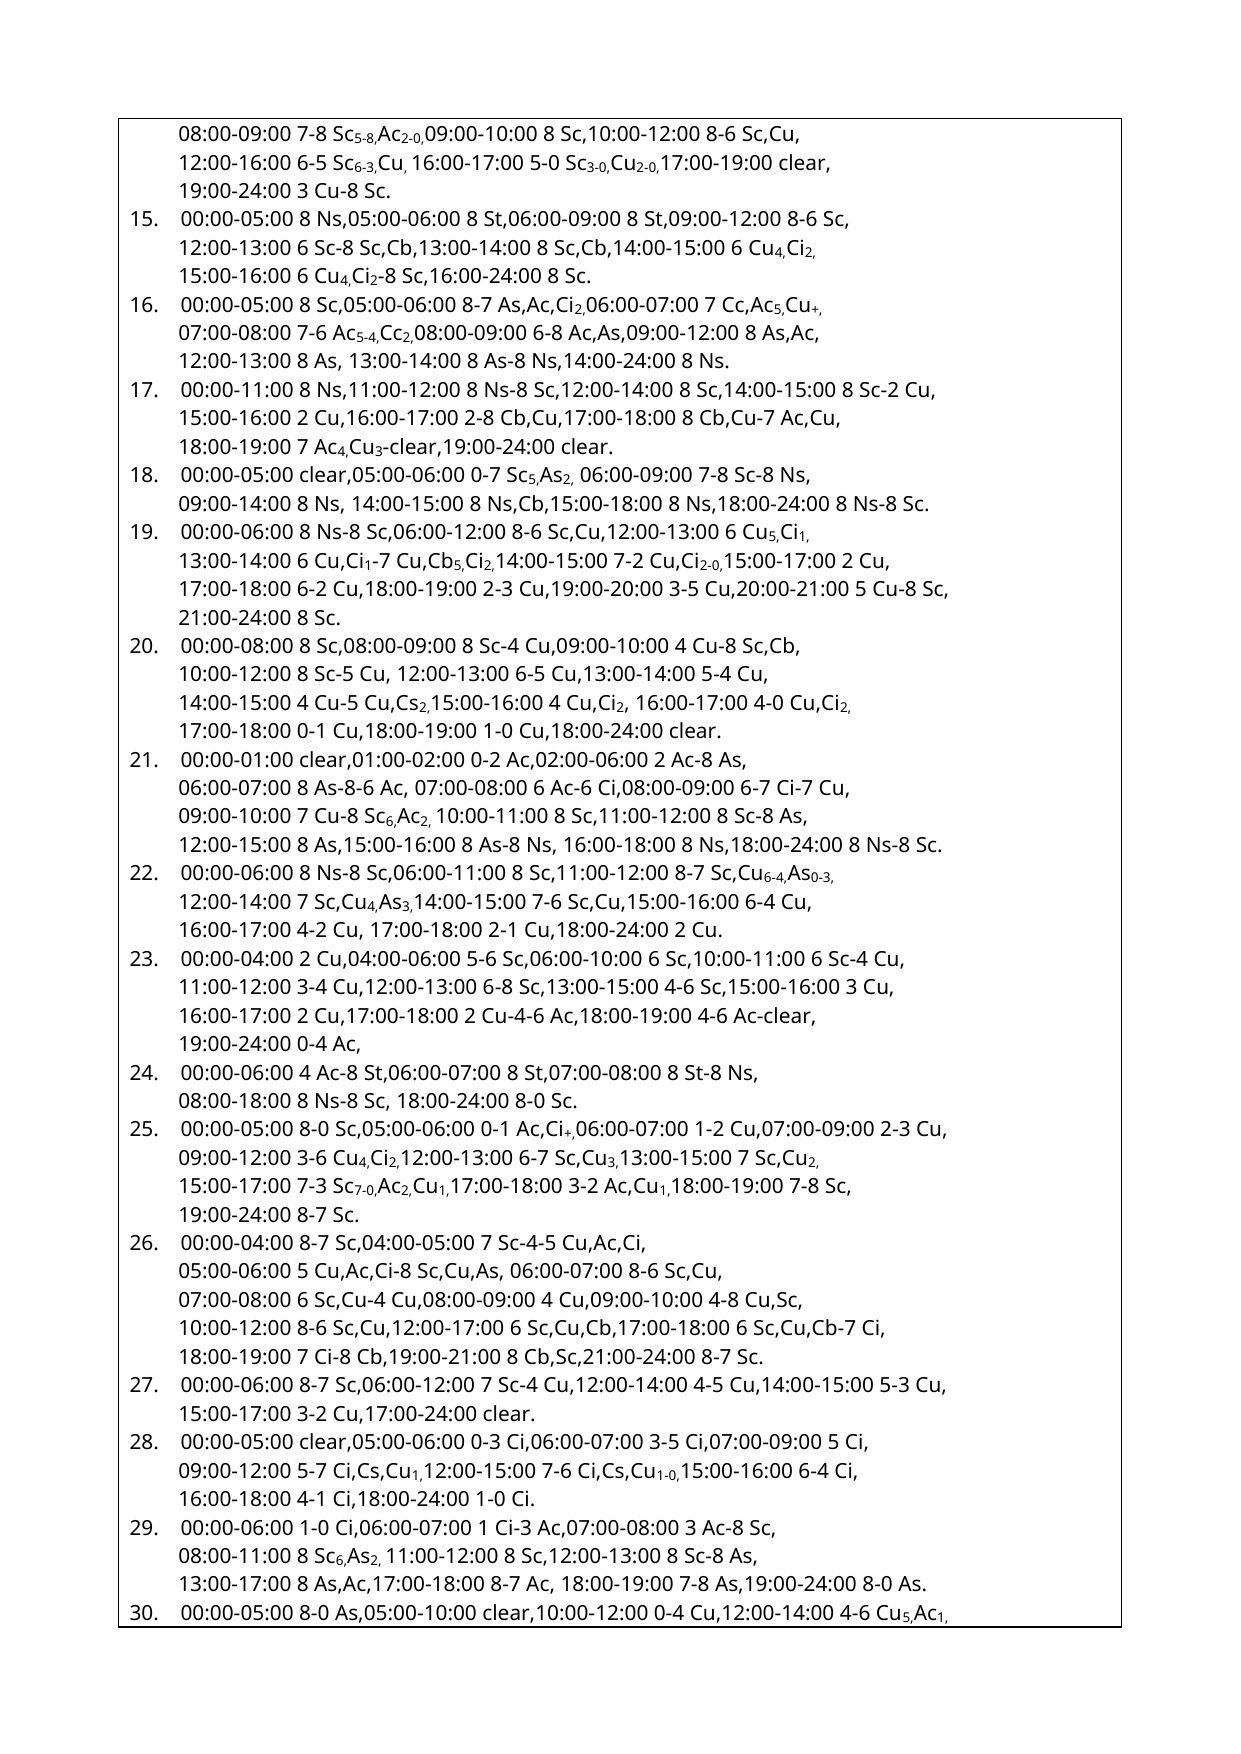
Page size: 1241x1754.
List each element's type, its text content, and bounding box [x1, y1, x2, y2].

table_cell 08:00-09:00 7-8 Sc5-8,Ac2-0,09:00-10:00 8 Sc,10:00-12:00 8-6 Sc,Cu, 12:00-16:00 6-5 Sc6-3,Cu, 16:00-17:00 5-0 Sc3-0,Cu2-0,17:00-19:00 clear, 19:00-24:00 3 Cu-8 Sc. 15. 00:00-05:00 8 Ns,05:00-06:00 8 St,06:00-09:00 8 St,09:00-12:00 8-6 Sc, 12:00-13:00 6 Sc-8 Sc,Cb,13:00-14:00 8 Sc,Cb,14:00-15:00 6 Cu4,Ci2, 15:00-16:00 6 Cu4,Ci2-8 Sc,16:00-24:00 8 Sc. 16. 00:00-05:00 8 Sc,05:00-06:00 8-7 As,Ac,Ci2,06:00-07:00 7 Cc,Ac5,Cu+, 07:00-08:00 7-6 Ac5-4,Cc2,08:00-09:00 6-8 Ac,As,09:00-12:00 8 As,Ac, 12:00-13:00 8 As, 13:00-14:00 8 As-8 Ns,14:00-24:00 8 Ns. 17. 00:00-11:00 8 Ns,11:00-12:00 8 Ns-8 Sc,12:00-14:00 8 Sc,14:00-15:00 8 Sc-2 Cu, 15:00-16:00 2 Cu,16:00-17:00 2-8 Cb,Cu,17:00-18:00 8 Cb,Cu-7 Ac,Cu, 18:00-19:00 7 Ac4,Cu3-clear,19:00-24:00 clear. 18. 00:00-05:00 clear,05:00-06:00 0-7 Sc5,As2, 06:00-09:00 7-8 Sc-8 Ns, 09:00-14:00 8 Ns, 14:00-15:00 8 Ns,Cb,15:00-18:00 8 Ns,18:00-24:00 8 Ns-8 Sc. 19. 00:00-06:00 8 Ns-8 Sc,06:00-12:00 8-6 Sc,Cu,12:00-13:00 6 Cu5,Ci1, 13:00-14:00 6 Cu,Ci1-7 Cu,Cb5,Ci2,14:00-15:00 7-2 Cu,Ci2-0,15:00-17:00 2 Cu, 17:00-18:00 6-2 Cu,18:00-19:00 2-3 Cu,19:00-20:00 3-5 Cu,20:00-21:00 5 Cu-8 Sc, 21:00-24:00 8 Sc. 20. 00:00-08:00 8 Sc,08:00-09:00 8 Sc-4 Cu,09:00-10:00 4 Cu-8 Sc,Cb, 10:00-12:00 8 Sc-5 Cu, 12:00-13:00 6-5 Cu,13:00-14:00 5-4 Cu, 14:00-15:00 4 Cu-5 Cu,Cs2,15:00-16:00 4 Cu,Ci2, 16:00-17:00 4-0 Cu,Ci2, 17:00-18:00 0-1 Cu,18:00-19:00 1-0 Cu,18:00-24:00 clear. 21. 00:00-01:00 clear,01:00-02:00 0-2 Ac,02:00-06:00 2 Ac-8 As, 06:00-07:00 8 As-8-6 Ac, 07:00-08:00 6 Ac-6 Ci,08:00-09:00 6-7 Ci-7 Cu, 09:00-10:00 7 Cu-8 Sc6,Ac2, 10:00-11:00 8 Sc,11:00-12:00 8 Sc-8 As, 12:00-15:00 8 As,15:00-16:00 8 As-8 Ns, 16:00-18:00 8 Ns,18:00-24:00 8 Ns-8 Sc. 22. 00:00-06:00 8 Ns-8 Sc,06:00-11:00 8 Sc,11:00-12:00 8-7 Sc,Cu6-4,As0-3, 12:00-14:00 7 Sc,Cu4,As3,14:00-15:00 7-6 Sc,Cu,15:00-16:00 6-4 Cu, 16:00-17:00 4-2 Cu, 17:00-18:00 2-1 Cu,18:00-24:00 2 Cu. 23. 00:00-04:00 2 Cu,04:00-06:00 5-6 Sc,06:00-10:00 6 Sc,10:00-11:00 6 Sc-4 Cu, 11:00-12:00 3-4 Cu,12:00-13:00 6-8 Sc,13:00-15:00 4-6 Sc,15:00-16:00 3 Cu, 16:00-17:00 2 Cu,17:00-18:00 2 Cu-4-6 Ac,18:00-19:00 4-6 Ac-clear, 19:00-24:00 0-4 Ac, 24. 00:00-06:00 4 Ac-8 St,06:00-07:00 8 St,07:00-08:00 8 St-8 Ns, 08:00-18:00 8 Ns-8 Sc, 18:00-24:00 8-0 Sc. 25. 00:00-05:00 8-0 Sc,05:00-06:00 0-1 Ac,Ci+,06:00-07:00 1-2 Cu,07:00-09:00 2-3 Cu, 09:00-12:00 3-6 Cu4,Ci2,12:00-13:00 6-7 Sc,Cu3,13:00-15:00 7 Sc,Cu2, 15:00-17:00 7-3 Sc7-0,Ac2,Cu1,17:00-18:00 3-2 Ac,Cu1,18:00-19:00 7-8 Sc, 19:00-24:00 8-7 Sc. 26. 00:00-04:00 8-7 Sc,04:00-05:00 7 Sc-4-5 Cu,Ac,Ci, 05:00-06:00 5 Cu,Ac,Ci-8 Sc,Cu,As, 06:00-07:00 8-6 Sc,Cu, 07:00-08:00 6 Sc,Cu-4 Cu,08:00-09:00 4 Cu,09:00-10:00 4-8 Cu,Sc, 10:00-12:00 8-6 Sc,Cu,12:00-17:00 6 Sc,Cu,Cb,17:00-18:00 6 Sc,Cu,Cb-7 Ci, 18:00-19:00 7 Ci-8 Cb,19:00-21:00 8 Cb,Sc,21:00-24:00 8-7 Sc. 27. 00:00-06:00 8-7 Sc,06:00-12:00 7 Sc-4 Cu,12:00-14:00 4-5 Cu,14:00-15:00 5-3 Cu, 15:00-17:00 3-2 Cu,17:00-24:00 clear. 28. 00:00-05:00 clear,05:00-06:00 0-3 Ci,06:00-07:00 3-5 Ci,07:00-09:00 5 Ci, 09:00-12:00 5-7 Ci,Cs,Cu1,12:00-15:00 7-6 Ci,Cs,Cu1-0,15:00-16:00 6-4 Ci, 16:00-18:00 4-1 Ci,18:00-24:00 1-0 Ci. 29. 00:00-06:00 1-0 Ci,06:00-07:00 1 Ci-3 Ac,07:00-08:00 3 Ac-8 Sc, 08:00-11:00 8 Sc6,As2, 11:00-12:00 8 Sc,12:00-13:00 8 Sc-8 As, 13:00-17:00 8 As,Ac,17:00-18:00 8-7 Ac, 18:00-19:00 7-8 As,19:00-24:00 8-0 As. 30. 00:00-05:00 8-0 As,05:00-10:00 clear,10:00-12:00 0-4 Cu,12:00-14:00 4-6 Cu5,Ac1, [119, 119, 1121, 1626]
